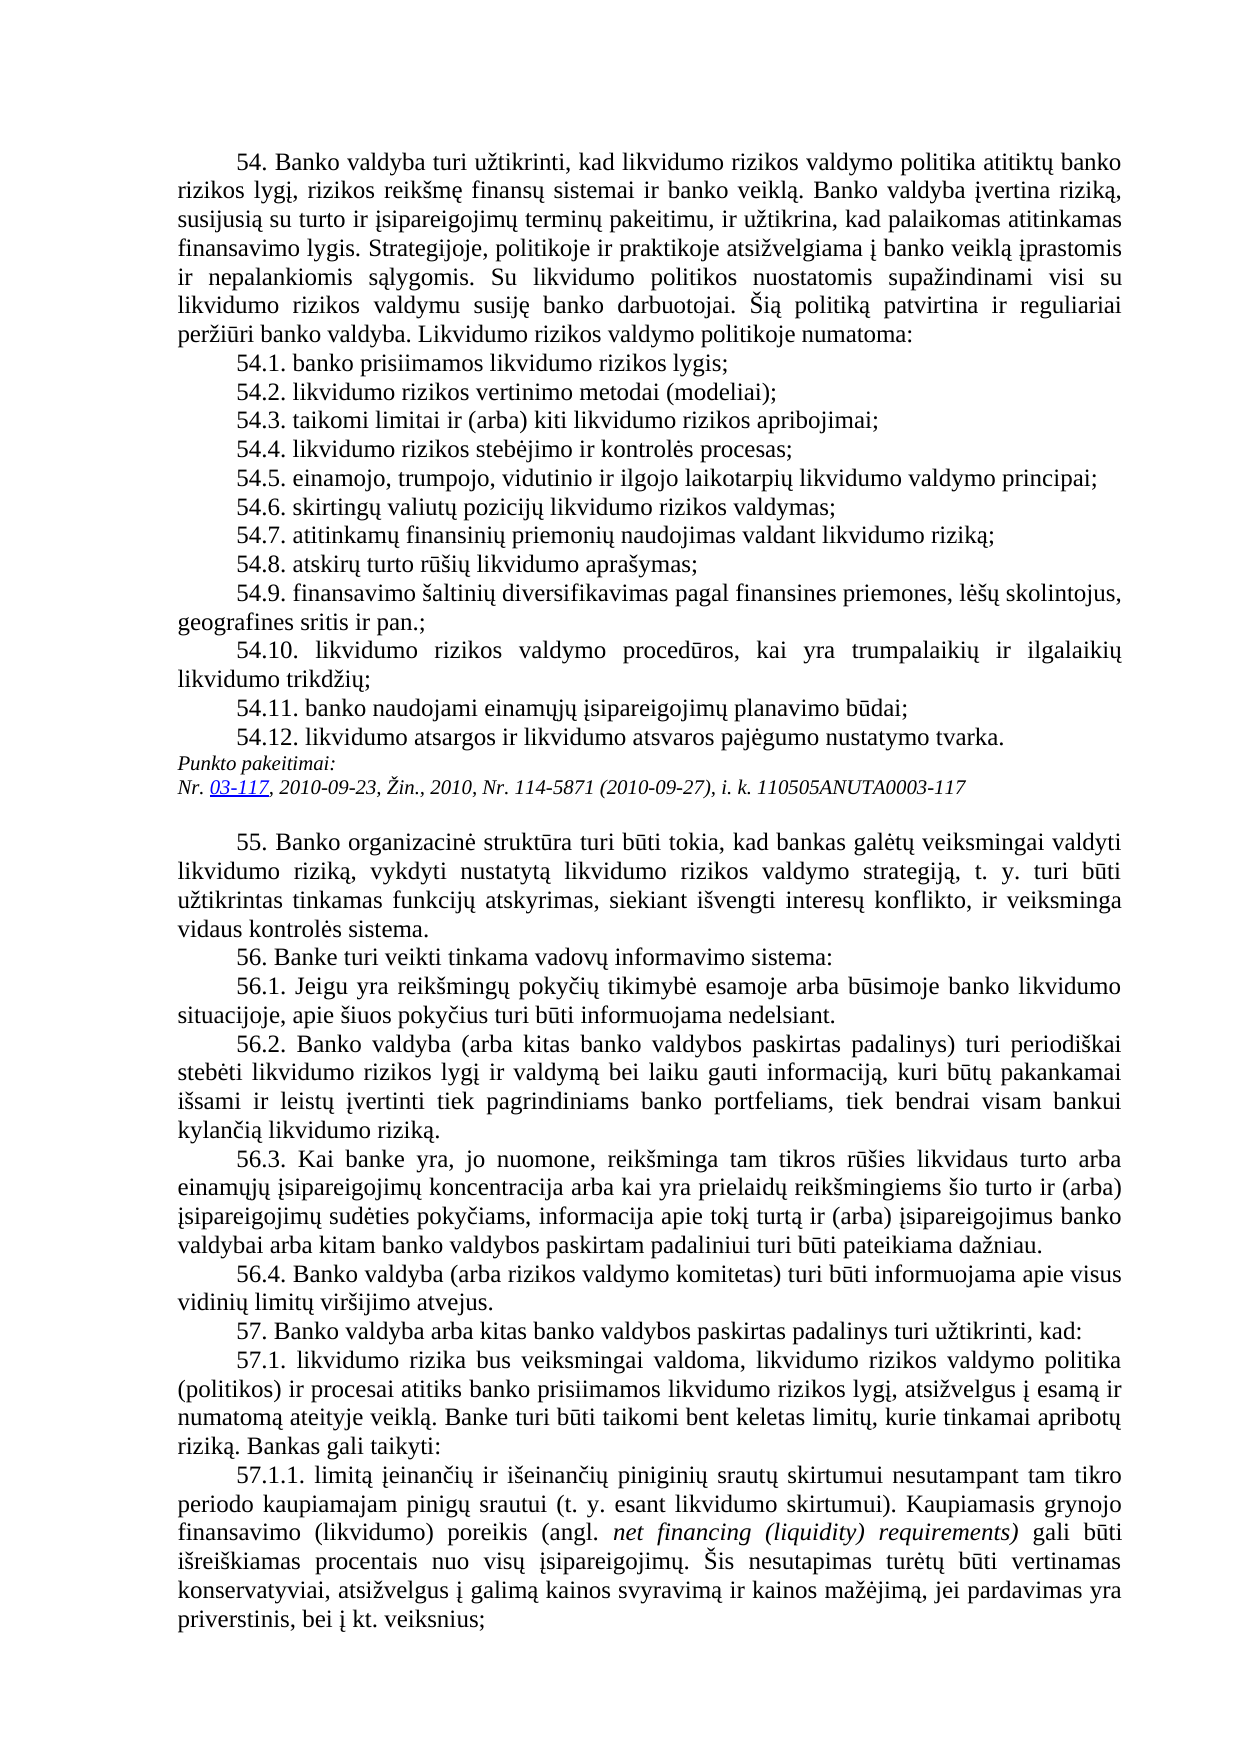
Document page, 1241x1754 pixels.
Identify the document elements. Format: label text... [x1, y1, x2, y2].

text 54.9. finansavimo šaltinių diversifikavimas pagal finansines priemones, lėšų skolintojus, geografines sritis ir pan.; [177, 578, 1122, 636]
text 54.10. likvidumo rizikos valdymo procedūros, kai yra trumpalaikių ir ilgalaikių likvidumo trikdžių; [177, 636, 1122, 693]
text 54. Banko valdyba turi užtikrinti, kad likvidumo rizikos valdymo politika atitiktų banko rizikos lygį, rizikos reikšmę finansų sistemai ir banko veiklą. Banko valdyba įvertina riziką, susijusią su turto ir įsipareigojimų terminų pakeitimu, ir užtikrina, kad palaikomas atitinkamas finansavimo lygis. Strategijoje, politikoje ir praktikoje atsižvelgiama į banko veiklą įprastomis ir nepalankiomis sąlygomis. Su likvidumo politikos nuostatomis supažindinami visi su likvidumo rizikos valdymu susiję banko darbuotojai. Šią politiką patvirtina ir reguliariai peržiūri banko valdyba. Likvidumo rizikos valdymo politikoje numatoma: [177, 147, 1122, 348]
text 54.7. atitinkamų finansinių priemonių naudojimas valdant likvidumo riziką; [177, 521, 1122, 549]
text 56.2. Banko valdyba (arba kitas banko valdybos paskirtas padalinys) turi periodiškai stebėti likvidumo rizikos lygį ir valdymą bei laiku gauti informaciją, kuri būtų pakankamai išsami ir leistų įvertinti tiek pagrindiniams banko portfeliams, tiek bendrai visam bankui kylančią likvidumo riziką. [177, 1029, 1122, 1144]
text 57.1. likvidumo rizika bus veiksmingai valdoma, likvidumo rizikos valdymo politika (politikos) ir procesai atitiks banko prisiimamos likvidumo rizikos lygį, atsižvelgus į esamą ir numatomą ateityje veiklą. Banke turi būti taikomi bent keletas limitų, kurie tinkamai apribotų riziką. Bankas gali taikyti: [177, 1345, 1122, 1460]
text 56.3. Kai banke yra, jo nuomone, reikšminga tam tikros rūšies likvidaus turto arba einamųjų įsipareigojimų koncentracija arba kai yra prielaidų reikšmingiems šio turto ir (arba) įsipareigojimų sudėties pokyčiams, informacija apie tokį turtą ir (arba) įsipareigojimus banko valdybai arba kitam banko valdybos paskirtam padaliniui turi būti pateikiama dažniau. [177, 1144, 1122, 1259]
text 57. Banko valdyba arba kitas banko valdybos paskirtas padalinys turi užtikrinti, kad: [177, 1316, 1122, 1345]
text 54.1. banko prisiimamos likvidumo rizikos lygis; [177, 348, 1122, 377]
text 56.4. Banko valdyba (arba rizikos valdymo komitetas) turi būti informuojama apie visus vidinių limitų viršijimo atvejus. [177, 1259, 1122, 1316]
text 54.11. banko naudojami einamųjų įsipareigojimų planavimo būdai; [177, 693, 1122, 722]
text Punkto pakeitimai: [177, 751, 1122, 775]
text 54.3. taikomi limitai ir (arba) kiti likvidumo rizikos apribojimai; [177, 406, 1122, 434]
text Nr. 03-117, 2010-09-23, Žin., 2010, Nr. 114-5871 (2010-09-27), i. k. 110505ANUTA0003-117 [177, 775, 1122, 799]
text 54.2. likvidumo rizikos vertinimo metodai (modeliai); [177, 377, 1122, 406]
text 54.4. likvidumo rizikos stebėjimo ir kontrolės procesas; [177, 434, 1122, 463]
text 54.8. atskirų turto rūšių likvidumo aprašymas; [177, 549, 1122, 578]
text 54.5. einamojo, trumpojo, vidutinio ir ilgojo laikotarpių likvidumo valdymo principai; [177, 463, 1122, 492]
text 56. Banke turi veikti tinkama vadovų informavimo sistema: [177, 942, 1122, 971]
text 54.6. skirtingų valiutų pozicijų likvidumo rizikos valdymas; [177, 492, 1122, 521]
text 56.1. Jeigu yra reikšmingų pokyčių tikimybė esamoje arba būsimoje banko likvidumo situacijoje, apie šiuos pokyčius turi būti informuojama nedelsiant. [177, 971, 1122, 1029]
text 57.1.1. limitą įeinančių ir išeinančių piniginių srautų skirtumui nesutampant tam tikro periodo kaupiamajam pinigų srautui (t. y. esant likvidumo skirtumui). Kaupiamasis grynojo finansavimo (likvidumo) poreikis (angl. net financing (liquidity) requirements) gali būti išreiškiamas procentais nuo visų įsipareigojimų. Šis nesutapimas turėtų būti vertinamas konservatyviai, atsižvelgus į galimą kainos svyravimą ir kainos mažėjimą, jei pardavimas yra priverstinis, bei į kt. veiksnius; [177, 1460, 1122, 1632]
text 55. Banko organizacinė struktūra turi būti tokia, kad bankas galėtų veiksmingai valdyti likvidumo riziką, vykdyti nustatytą likvidumo rizikos valdymo strategiją, t. y. turi būti užtikrintas tinkamas funkcijų atskyrimas, siekiant išvengti interesų konflikto, ir veiksminga vidaus kontrolės sistema. [177, 827, 1122, 942]
text 54.12. likvidumo atsargos ir likvidumo atsvaros pajėgumo nustatymo tvarka. [177, 722, 1122, 751]
